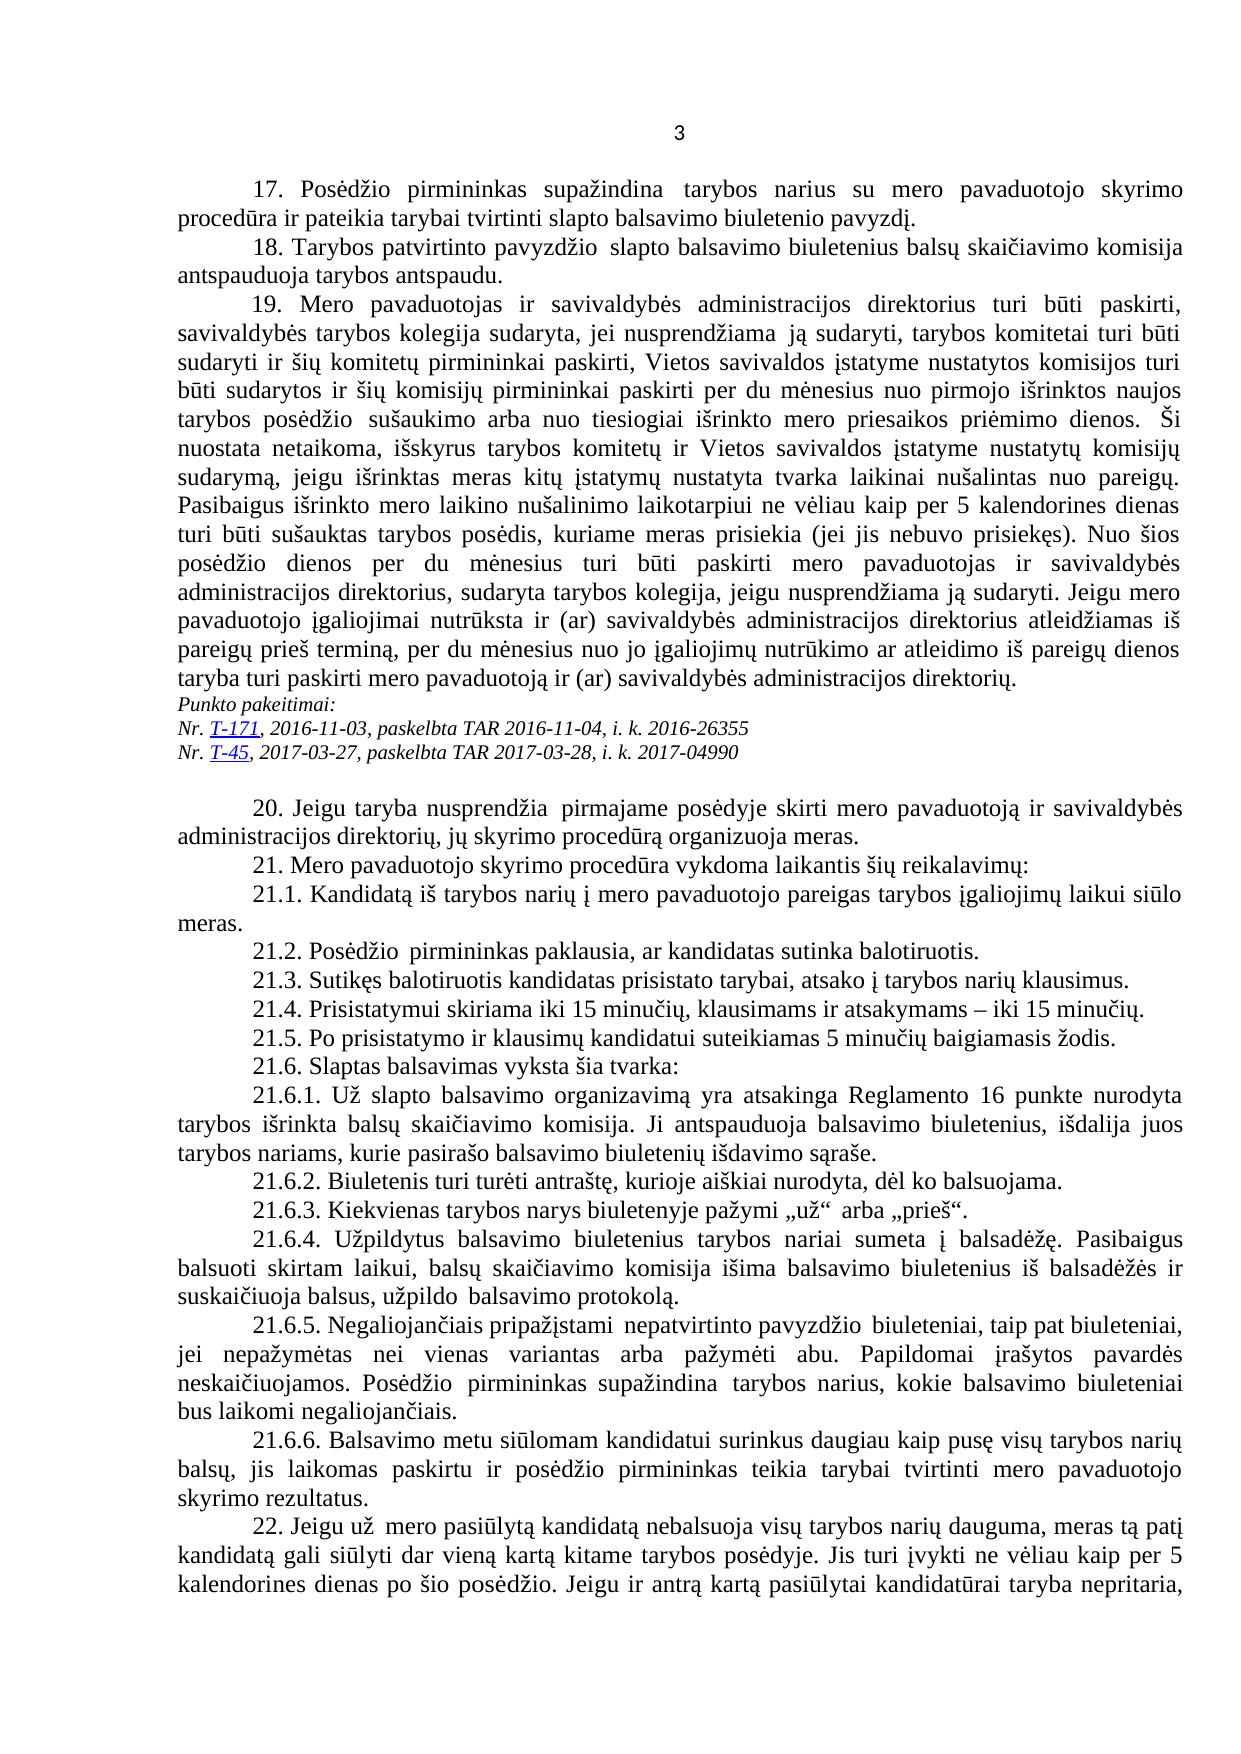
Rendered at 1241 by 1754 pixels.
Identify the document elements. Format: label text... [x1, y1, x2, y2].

text 21.5. Po prisistatymo ir klausimų kandidatui suteikiamas 5 minučių baigiamasis žodis. [177, 1023, 1183, 1051]
text 21.6. Slaptas balsavimas vyksta šia tvarka: [177, 1051, 1183, 1080]
text 21.6.2. Biuletenis turi turėti antraštę, kurioje aiškiai nurodyta, dėl ko balsuojama. [177, 1166, 1183, 1195]
text 21.6.1. Už slapto balsavimo organizavimą yra atsakinga Reglamento 16 punkte nurodyta tarybos išrinkta balsų skaičiavimo komisija. Ji antspauduoja balsavimo biuletenius, išdalija juos tarybos nariams, kurie pasirašo balsavimo biuletenių išdavimo sąraše. [177, 1080, 1183, 1166]
text Nr. T-171, 2016-11-03, paskelbta TAR 2016-11-04, i. k. 2016-26355 [177, 716, 1181, 740]
text 21.2. Posėdžio pirmininkas paklausia, ar kandidatas sutinka balotiruotis. [177, 936, 1183, 965]
text 21.1. Kandidatą iš tarybos narių į mero pavaduotojo pareigas tarybos įgaliojimų laikui siūlo meras. [177, 879, 1183, 936]
text 17. Posėdžio pirmininkas supažindina tarybos narius su mero pavaduotojo skyrimo procedūra ir pateikia tarybai tvirtinti slapto balsavimo biuletenio pavyzdį. [177, 174, 1183, 232]
text 21.3. Sutikęs balotiruotis kandidatas prisistato tarybai, atsako į tarybos narių klausimus. [177, 965, 1183, 994]
text 21. Mero pavaduotojo skyrimo procedūra vykdoma laikantis šių reikalavimų: [177, 850, 1183, 879]
text 22. Jeigu už mero pasiūlytą kandidatą nebalsuoja visų tarybos narių dauguma, meras tą patį kandidatą gali siūlyti dar vieną kartą kitame tarybos posėdyje. Jis turi įvykti ne vėliau kaip per 5 kalendorines dienas po šio posėdžio. Jeigu ir antrą kartą pasiūlytai kandidatūrai taryba nepritaria, [177, 1511, 1183, 1598]
text 19. Mero pavaduotojas ir savivaldybės administracijos direktorius turi būti paskirti, savivaldybės tarybos kolegija sudaryta, jei nusprendžiama ją sudaryti, tarybos komitetai turi būti sudaryti ir šių komitetų pirmininkai paskirti, Vietos savivaldos įstatyme nustatytos komisijos turi būti sudarytos ir šių komisijų pirmininkai paskirti per du mėnesius nuo pirmojo išrinktos naujos tarybos posėdžio sušaukimo arba nuo tiesiogiai išrinkto mero priesaikos priėmimo dienos. Ši nuostata netaikoma, išskyrus tarybos komitetų ir Vietos savivaldos įstatyme nustatytų komisijų sudarymą, jeigu išrinktas meras kitų įstatymų nustatyta tvarka laikinai nušalintas nuo pareigų. Pasibaigus išrinkto mero laikino nušalinimo laikotarpiui ne vėliau kaip per 5 kalendorines dienas turi būti sušauktas tarybos posėdis, kuriame meras prisiekia (jei jis nebuvo prisiekęs). Nuo šios posėdžio dienos per du mėnesius turi būti paskirti mero pavaduotojas ir savivaldybės administracijos direktorius, sudaryta tarybos kolegija, jeigu nusprendžiama ją sudaryti. Jeigu mero pavaduotojo įgaliojimai nutrūksta ir (ar) savivaldybės administracijos direktorius atleidžiamas iš pareigų prieš terminą, per du mėnesius nuo jo įgaliojimų nutrūkimo ar atleidimo iš pareigų dienos taryba turi paskirti mero pavaduotoją ir (ar) savivaldybės administracijos direktorių. [177, 289, 1181, 692]
text 21.6.6. Balsavimo metu siūlomam kandidatui surinkus daugiau kaip pusę visų tarybos narių balsų, jis laikomas paskirtu ir posėdžio pirmininkas teikia tarybai tvirtinti mero pavaduotojo skyrimo rezultatus. [177, 1425, 1183, 1511]
text 20. Jeigu taryba nusprendžia pirmajame posėdyje skirti mero pavaduotoją ir savivaldybės administracijos direktorių, jų skyrimo procedūrą organizuoja meras. [177, 793, 1183, 850]
text Punkto pakeitimai: [177, 692, 1181, 716]
text 21.4. Prisistatymui skiriama iki 15 minučių, klausimams ir atsakymams – iki 15 minučių. [177, 994, 1183, 1023]
text Nr. T-45, 2017-03-27, paskelbta TAR 2017-03-28, i. k. 2017-04990 [177, 740, 1181, 764]
text 21.6.3. Kiekvienas tarybos narys biuletenyje pažymi „už“ arba „prieš“. [177, 1195, 1183, 1224]
text 21.6.4. Užpildytus balsavimo biuletenius tarybos nariai sumeta į balsadėžę. Pasibaigus balsuoti skirtam laikui, balsų skaičiavimo komisija išima balsavimo biuletenius iš balsadėžės ir suskaičiuoja balsus, užpildo balsavimo protokolą. [177, 1224, 1183, 1310]
text 21.6.5. Negaliojančiais pripažįstami nepatvirtinto pavyzdžio biuleteniai, taip pat biuleteniai, jei nepažymėtas nei vienas variantas arba pažymėti abu. Papildomai įrašytos pavardės neskaičiuojamos. Posėdžio pirmininkas supažindina tarybos narius, kokie balsavimo biuleteniai bus laikomi negaliojančiais. [177, 1310, 1183, 1425]
text 18. Tarybos patvirtinto pavyzdžio slapto balsavimo biuletenius balsų skaičiavimo komisija antspauduoja tarybos antspaudu. [177, 232, 1183, 289]
